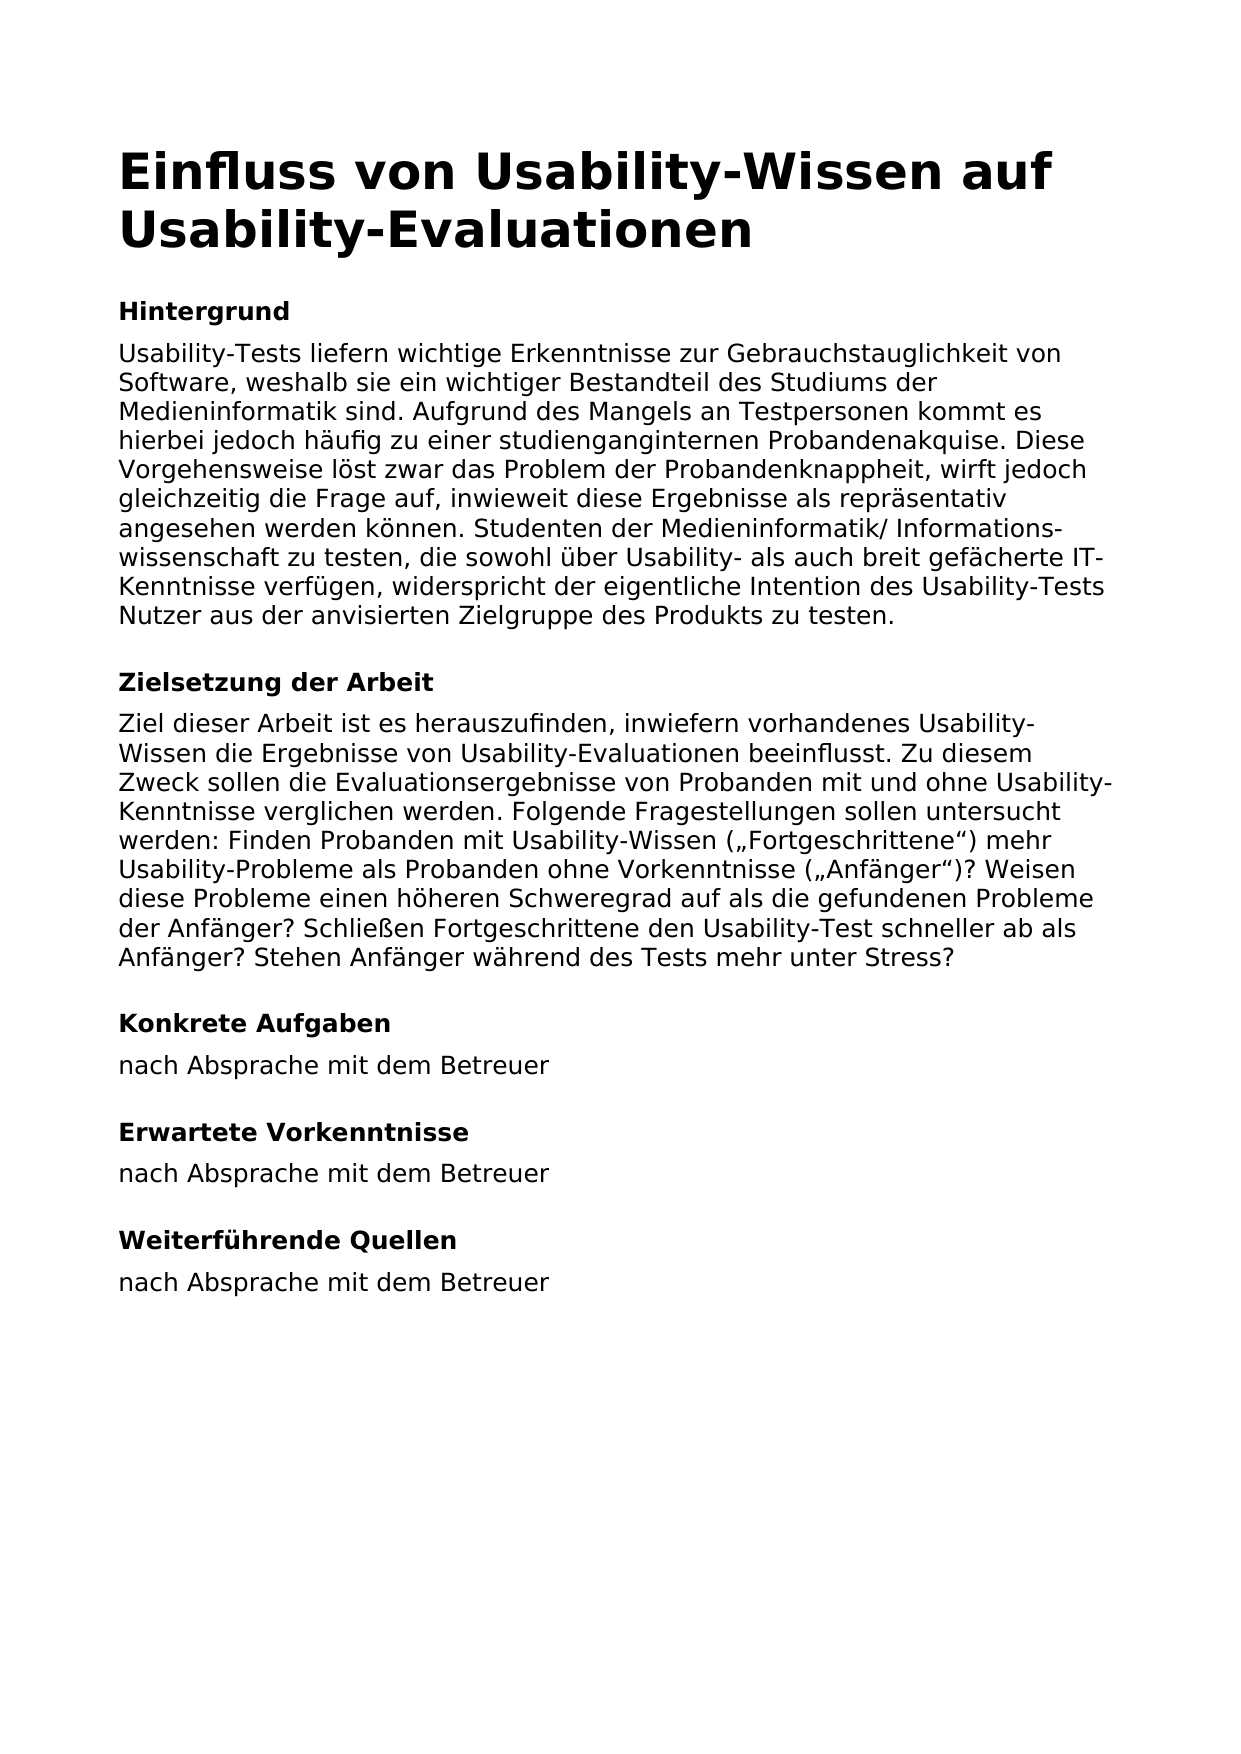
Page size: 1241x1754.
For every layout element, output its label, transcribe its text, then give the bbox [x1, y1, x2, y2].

subtitle Einfluss von Usability-Wissen auf Usability-Evaluationen [118, 143, 1122, 259]
text nach Absprache mit dem Betreuer [118, 1159, 1122, 1189]
text nach Absprache mit dem Betreuer [118, 1268, 1122, 1297]
text Usability-Tests liefern wichtige Erkenntnisse zur Gebrauchstauglichkeit von Software, weshalb sie ein wichtiger Bestandteil des Studiums der Medieninformatik sind. Aufgrund des Mangels an Testpersonen kommt es hierbei jedoch häufig zu einer studienganginternen Probandenakquise. Diese Vorgehensweise löst zwar das Problem der Probandenknappheit, wirft jedoch gleichzeitig die Frage auf, inwieweit diese Ergebnisse als repräsentativ angesehen werden können. Studenten der Medieninformatik/ Informations-wissenschaft zu testen, die sowohl über Usability- als auch breit gefächerte IT-Kenntnisse verfügen, widerspricht der eigentliche Intention des Usability-Tests Nutzer aus der anvisierten Zielgruppe des Produkts zu testen. [118, 339, 1122, 630]
subtitle Erwartete Vorkenntnisse [118, 1118, 1122, 1147]
subtitle Konkrete Aufgaben [118, 1009, 1122, 1039]
text nach Absprache mit dem Betreuer [118, 1051, 1122, 1080]
subtitle Hintergrund [118, 297, 1122, 326]
subtitle Weiterführende Quellen [118, 1226, 1122, 1255]
text Ziel dieser Arbeit ist es herauszufinden, inwiefern vorhandenes Usability-Wissen die Ergebnisse von Usability-Evaluationen beeinflusst. Zu diesem Zweck sollen die Evaluationsergebnisse von Probanden mit und ohne Usability-Kenntnisse verglichen werden. Folgende Fragestellungen sollen untersucht werden: Finden Probanden mit Usability-Wissen („Fortgeschrittene“) mehr Usability-Probleme als Probanden ohne Vorkenntnisse („Anfänger“)? Weisen diese Probleme einen höheren Schweregrad auf als die gefundenen Probleme der Anfänger? Schließen Fortgeschrittene den Usability-Test schneller ab als Anfänger? Stehen Anfänger während des Tests mehr unter Stress? [118, 709, 1122, 972]
subtitle Zielsetzung der Arbeit [118, 668, 1122, 697]
